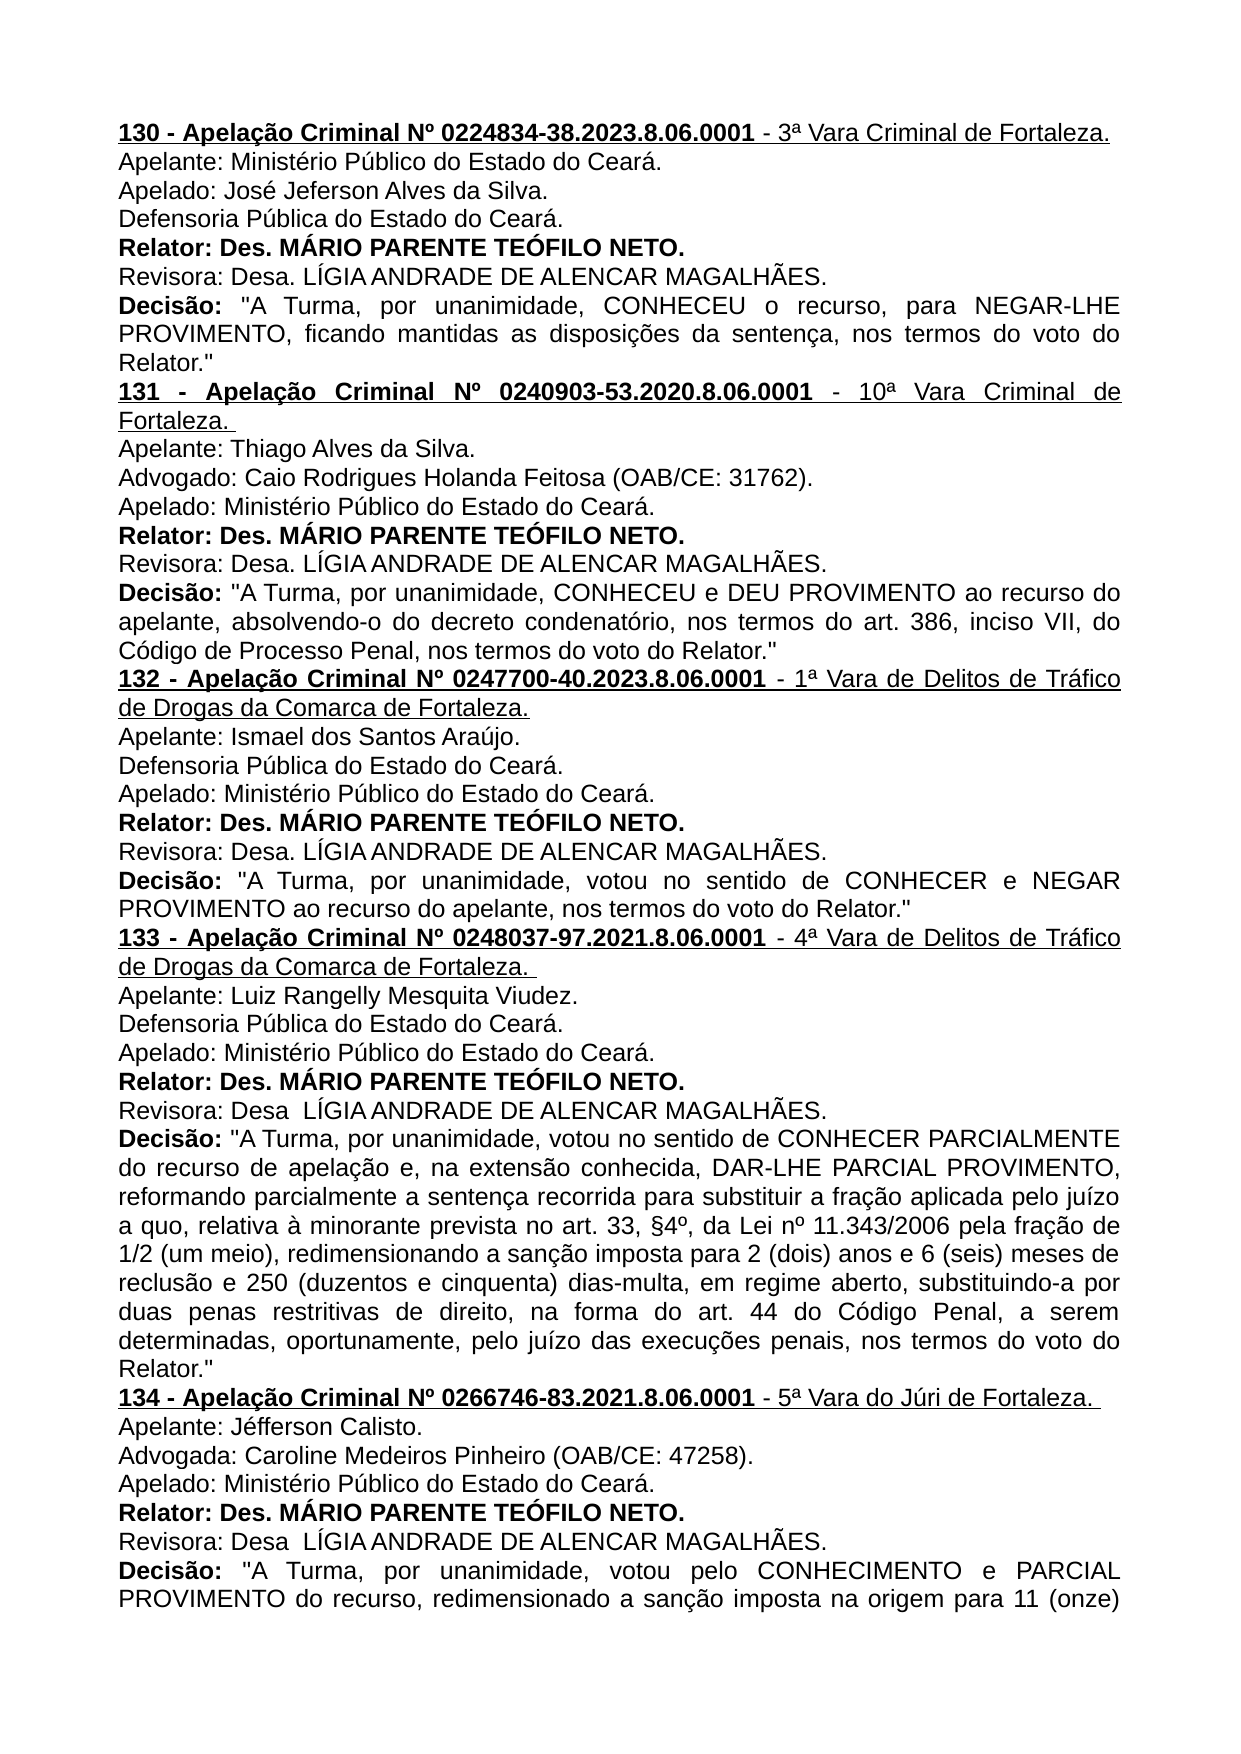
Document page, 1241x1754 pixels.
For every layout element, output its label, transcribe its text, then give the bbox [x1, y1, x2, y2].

text Revisora: Desa. LÍGIA ANDRADE DE ALENCAR MAGALHÃES. [118, 262, 1122, 291]
text Defensoria Pública do Estado do Ceará. [118, 751, 1122, 779]
text 132 - Apelação Criminal Nº 0247700-40.2023.8.06.0001 - 1ª Vara de Delitos de Tráfico de Drogas da Comarca de Fortaleza. [118, 664, 1122, 722]
text 131 - Apelação Criminal Nº 0240903-53.2020.8.06.0001 - 10ª Vara Criminal de [118, 377, 1122, 402]
text Defensoria Pública do Estado do Ceará. [118, 204, 1122, 233]
text Relator: Des. MÁRIO PARENTE TEÓFILO NETO. [118, 233, 1122, 262]
text Relator: Des. MÁRIO PARENTE TEÓFILO NETO. [118, 1498, 1122, 1527]
text Apelado: Ministério Público do Estado do Ceará. [118, 779, 1122, 808]
text Relator: Des. MÁRIO PARENTE TEÓFILO NETO. [118, 808, 1122, 837]
text Apelante: Thiago Alves da Silva. [118, 434, 1122, 463]
text Decisão: "A Turma, por unanimidade, CONHECEU o recurso, para NEGAR-LHE PROVIMENTO, ficando mantidas as disposições da sentença, nos termos do voto do Relator." [118, 291, 1122, 377]
text Apelante: Ministério Público do Estado do Ceará. [118, 147, 1122, 176]
text 130 - Apelação Criminal Nº 0224834-38.2023.8.06.0001 - 3ª Vara Criminal de Fortaleza. [118, 118, 1122, 147]
text Revisora: Desa LÍGIA ANDRADE DE ALENCAR MAGALHÃES. [118, 1096, 1122, 1124]
text Revisora: Desa. LÍGIA ANDRADE DE ALENCAR MAGALHÃES. [118, 549, 1122, 578]
text Apelado: José Jeferson Alves da Silva. [118, 176, 1122, 204]
text Revisora: Desa LÍGIA ANDRADE DE ALENCAR MAGALHÃES. [118, 1527, 1122, 1556]
text Apelante: Ismael dos Santos Araújo. [118, 722, 1122, 751]
text Apelante: Luiz Rangelly Mesquita Viudez. [118, 981, 1122, 1009]
text Decisão: "A Turma, por unanimidade, votou pelo CONHECIMENTO e PARCIAL PROVIMENTO do recurso, redimensionado a sanção imposta na origem para 11 (onze) [118, 1556, 1122, 1613]
text Decisão: "A Turma, por unanimidade, votou no sentido de CONHECER e NEGAR PROVIMENTO ao recurso do apelante, nos termos do voto do Relator." [118, 866, 1122, 923]
text Fortaleza. [118, 403, 1122, 434]
text Advogado: Caio Rodrigues Holanda Feitosa (OAB/CE: 31762). [118, 463, 1122, 492]
text Advogada: Caroline Medeiros Pinheiro (OAB/CE: 47258). [118, 1441, 1122, 1469]
text Decisão: "A Turma, por unanimidade, votou no sentido de CONHECER PARCIALMENTE do recurso de apelação e, na extensão conhecida, DAR-LHE PARCIAL PROVIMENTO, reformando parcialmente a sentença recorrida para substituir a fração aplicada pelo juízo a quo, relativa à minorante prevista no art. 33, §4º, da Lei nº 11.343/2006 pela fração de 1/2 (um meio), redimensionando a sanção imposta para 2 (dois) anos e 6 (seis) meses de reclusão e 250 (duzentos e cinquenta) dias-multa, em regime aberto, substituindo-a por duas penas restritivas de direito, na forma do art. 44 do Código Penal, a serem determinadas, oportunamente, pelo juízo das execuções penais, nos termos do voto do Relator." [118, 1124, 1122, 1383]
text Apelado: Ministério Público do Estado do Ceará. [118, 492, 1122, 521]
text Apelado: Ministério Público do Estado do Ceará. [118, 1038, 1122, 1067]
text 133 - Apelação Criminal Nº 0248037-97.2021.8.06.0001 - 4ª Vara de Delitos de Tráfico de Drogas da Comarca de Fortaleza. [118, 923, 1122, 981]
text Revisora: Desa. LÍGIA ANDRADE DE ALENCAR MAGALHÃES. [118, 837, 1122, 866]
text Relator: Des. MÁRIO PARENTE TEÓFILO NETO. [118, 1067, 1122, 1096]
text Apelante: Jéfferson Calisto. [118, 1412, 1122, 1441]
text 134 - Apelação Criminal Nº 0266746-83.2021.8.06.0001 - 5ª Vara do Júri de Fortaleza. [118, 1383, 1122, 1412]
text Decisão: "A Turma, por unanimidade, CONHECEU e DEU PROVIMENTO ao recurso do apelante, absolvendo-o do decreto condenatório, nos termos do art. 386, inciso VII, do Código de Processo Penal, nos termos do voto do Relator." [118, 578, 1122, 664]
text Apelado: Ministério Público do Estado do Ceará. [118, 1469, 1122, 1498]
text Defensoria Pública do Estado do Ceará. [118, 1009, 1122, 1038]
text Relator: Des. MÁRIO PARENTE TEÓFILO NETO. [118, 521, 1122, 549]
